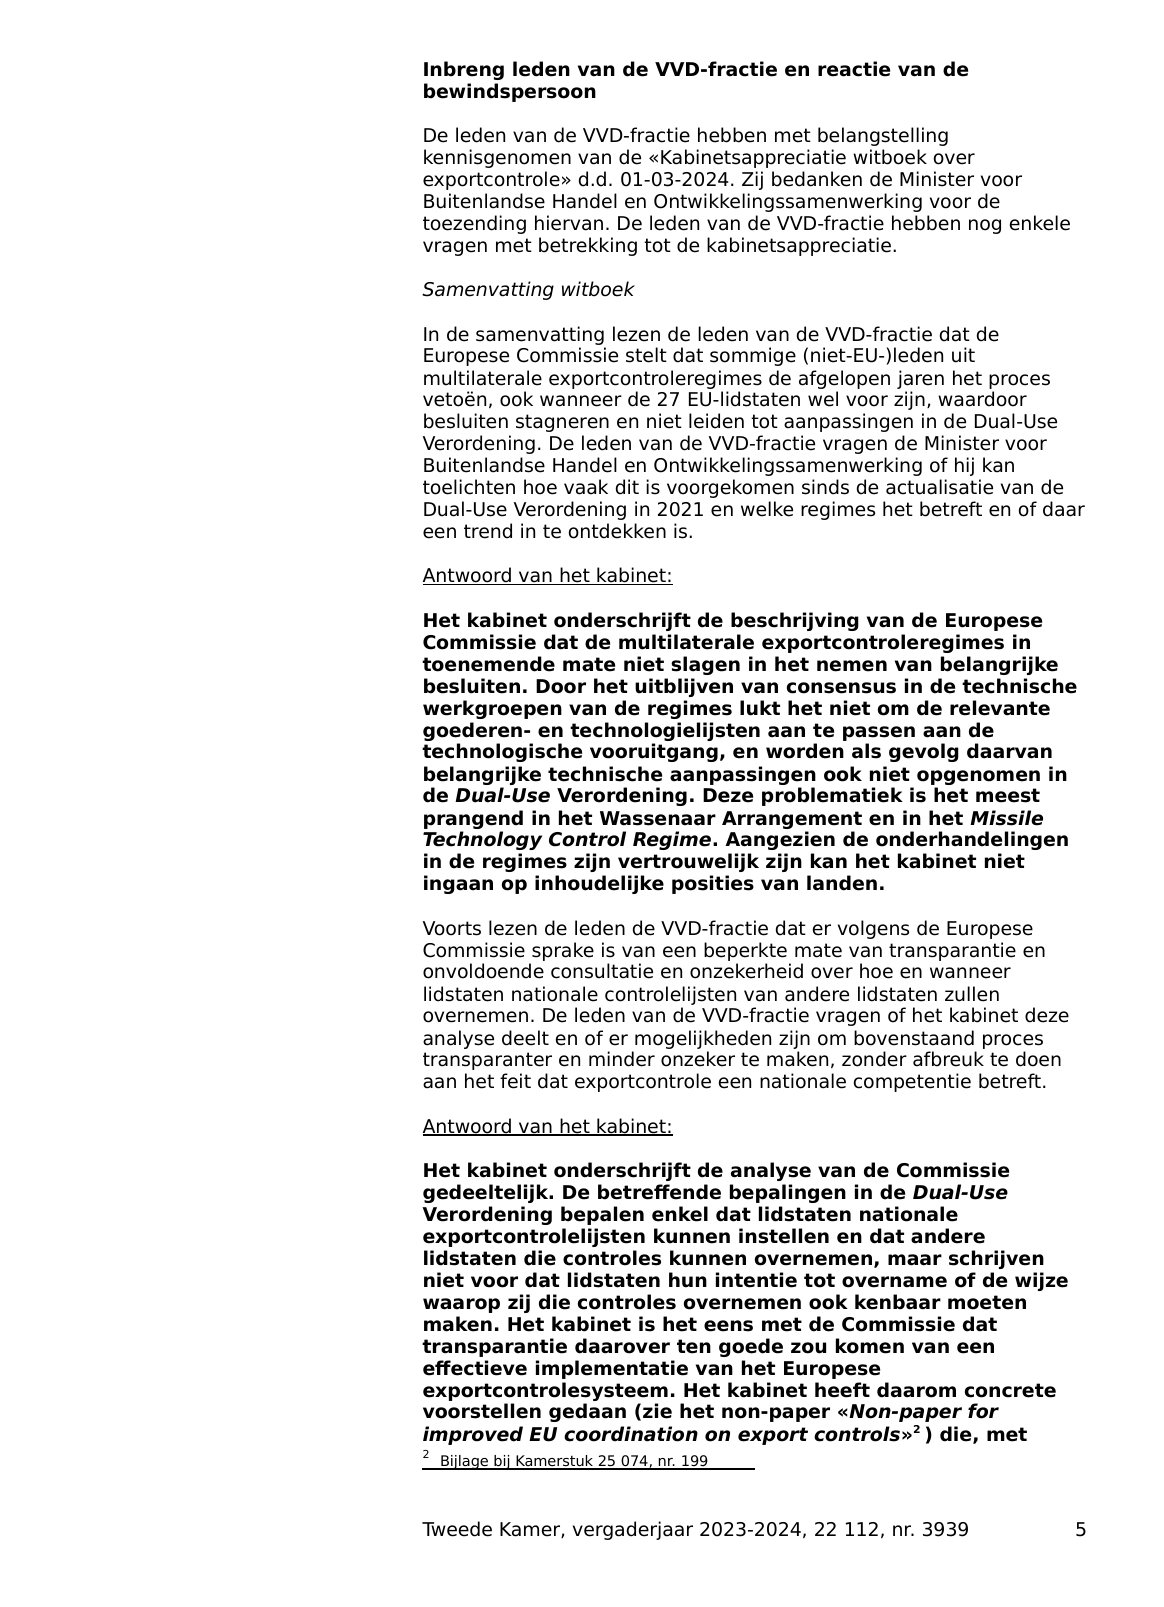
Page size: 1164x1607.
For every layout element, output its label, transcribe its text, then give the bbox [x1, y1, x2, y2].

text De leden van de VVD-fractie hebben met belangstelling kennisgenomen van de «Kabinetsappreciatie witboek over exportcontrole» d.d. 01-03-2024. Zij bedanken de Minister voor Buitenlandse Handel en Ontwikkelingssamenwerking voor de toezending hiervan. De leden van de VVD-fractie hebben nog enkele vragen met betrekking tot de kabinetsappreciatie. [422, 125, 1087, 257]
text In de samenvatting lezen de leden van de VVD-fractie dat de Europese Commissie stelt dat sommige (niet-EU-)leden uit multilaterale exportcontroleregimes de afgelopen jaren het proces vetoën, ook wanneer de 27 EU-lidstaten wel voor zijn, waardoor besluiten stagneren en niet leiden tot aanpassingen in de Dual-Use Verordening. De leden van de VVD-fractie vragen de Minister voor Buitenlandse Handel en Ontwikkelingssamenwerking of hij kan toelichten hoe vaak dit is voorgekomen sinds de actualisatie van de Dual-Use Verordening in 2021 en welke regimes het betreft en of daar een trend in te ontdekken is. [422, 323, 1087, 543]
text Het kabinet onderschrijft de analyse van de Commissie gedeeltelijk. De betreffende bepalingen in de Dual-Use Verordening bepalen enkel dat lidstaten nationale exportcontrolelijsten kunnen instellen en dat andere lidstaten die controles kunnen overnemen, maar schrijven niet voor dat lidstaten hun intentie tot overname of de wijze waarop zij die controles overnemen ook kenbaar moeten maken. Het kabinet is het eens met de Commissie dat transparantie daarover ten goede zou komen van een effectieve implementatie van het Europese exportcontrolesysteem. Het kabinet heeft daarom concrete voorstellen gedaan (zie het non-paper «Non-paper for improved EU coordination on export controls») die, met behoud van de nationale competentie, coördinatie en transparantie tussen de lidstaten onderling over de toepassing van deze artikelen beoogt te verbeteren, zoals reguliere informatiedeling. [422, 1160, 1087, 1445]
text Het kabinet onderschrijft de beschrijving van de Europese Commissie dat de multilaterale exportcontroleregimes in toenemende mate niet slagen in het nemen van belangrijke besluiten. Door het uitblijven van consensus in de technische werkgroepen van de regimes lukt het niet om de relevante goederen- en technologielijsten aan te passen aan de technologische vooruitgang, en worden als gevolg daarvan belangrijke technische aanpassingen ook niet opgenomen in de Dual-Use Verordening. Deze problematiek is het meest prangend in het Wassenaar Arrangement en in het Missile Technology Control Regime. Aangezien de onderhandelingen in de regimes zijn vertrouwelijk zijn kan het kabinet niet ingaan op inhoudelijke posities van landen. [422, 609, 1087, 895]
text Voorts lezen de leden de VVD-fractie dat er volgens de Europese Commissie sprake is van een beperkte mate van transparantie en onvoldoende consultatie en onzekerheid over hoe en wanneer lidstaten nationale controlelijsten van andere lidstaten zullen overnemen. De leden van de VVD-fractie vragen of het kabinet deze analyse deelt en of er mogelijkheden zijn om bovenstaand proces transparanter en minder onzeker te maken, zonder afbreuk te doen aan het feit dat exportcontrole een nationale competentie betreft. [422, 917, 1087, 1093]
subtitle Inbreng leden van de VVD-fractie en reactie van de bewindspersoon [422, 59, 1087, 103]
text Antwoord van het kabinet: [422, 1116, 1087, 1137]
text Bijlage bij Kamerstuk 25 074, nr. 199 [422, 1448, 1087, 1470]
subtitle Samenvatting witboek [422, 279, 1087, 301]
text Antwoord van het kabinet: [422, 565, 1087, 587]
